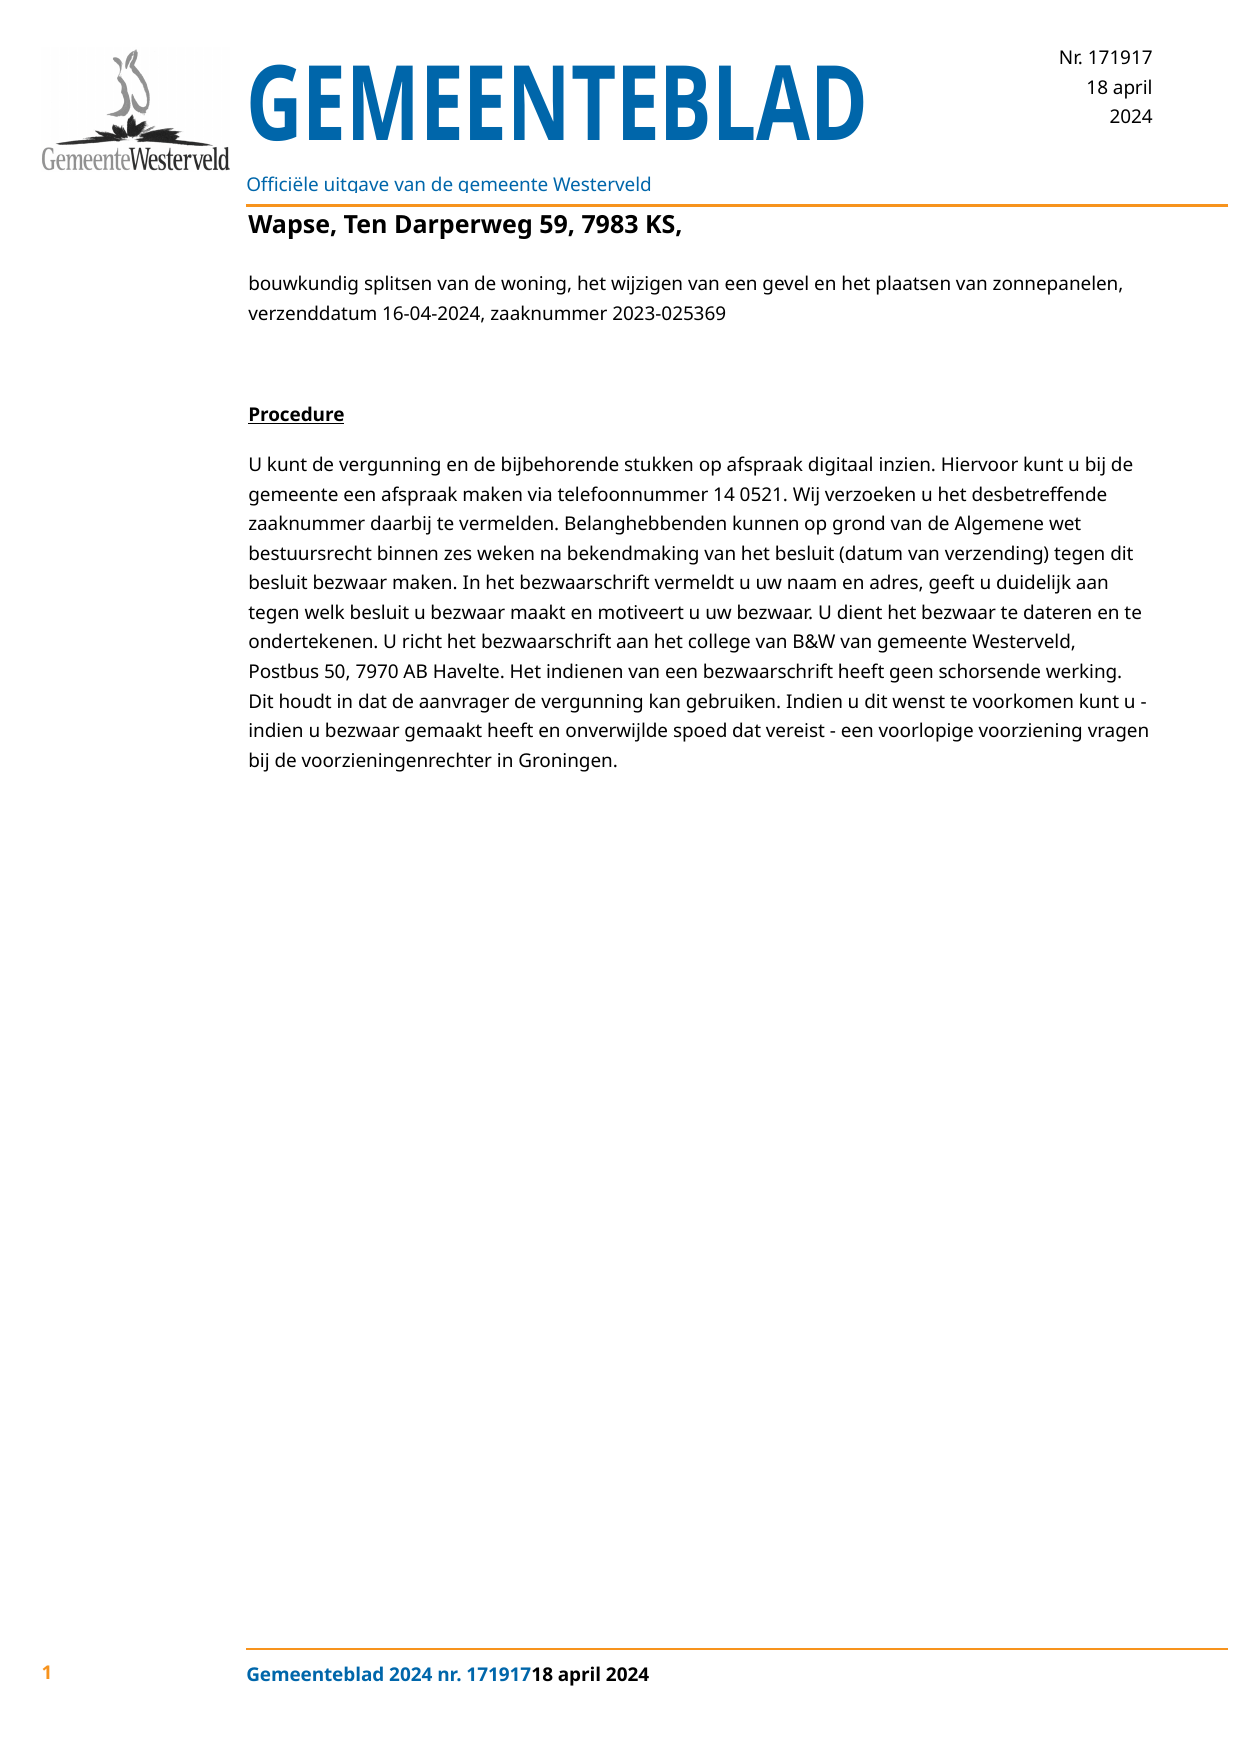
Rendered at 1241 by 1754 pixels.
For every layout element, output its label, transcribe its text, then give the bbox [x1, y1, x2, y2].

text bouwkundig splitsen van de woning, het wijzigen van een gevel en het plaatsen van zonnepanelen, verzenddatum 16-04-2024, zaaknummer 2023-025369 [248, 270, 1152, 326]
text Procedure [248, 401, 1152, 426]
text U kunt de vergunning en de bijbehorende stukken op afspraak digitaal inzien. Hiervoor kunt u bij de gemeente een afspraak maken via telefoonnummer 14 0521. Wij verzoeken u het desbetreffende zaaknummer daarbij te vermelden. Belanghebbenden kunnen op grond van de Algemene wet bestuursrecht binnen zes weken na bekendmaking van het besluit (datum van verzending) tegen dit besluit bezwaar maken. In het bezwaarschrift vermeldt u uw naam en adres, geeft u duidelijk aan tegen welk besluit u bezwaar maakt en motiveert u uw bezwaar. U dient het bezwaar te dateren en te ondertekenen. U richt het bezwaarschrift aan het college van B&W van gemeente Westerveld, Postbus 50, 7970 AB Havelte. Het indienen van een bezwaarschrift heeft geen schorsende werking. Dit houdt in dat de aanvrager de vergunning kan gebruiken. Indien u dit wenst te voorkomen kunt u - indien u bezwaar gemaakt heeft en onverwijlde spoed dat vereist - een voorlopige voorziening vragen bij de voorzieningenrechter in Groningen. [248, 451, 1152, 773]
picture [41, 47, 231, 172]
text Wapse, Ten Darperweg 59, 7983 KS, [248, 207, 1152, 241]
